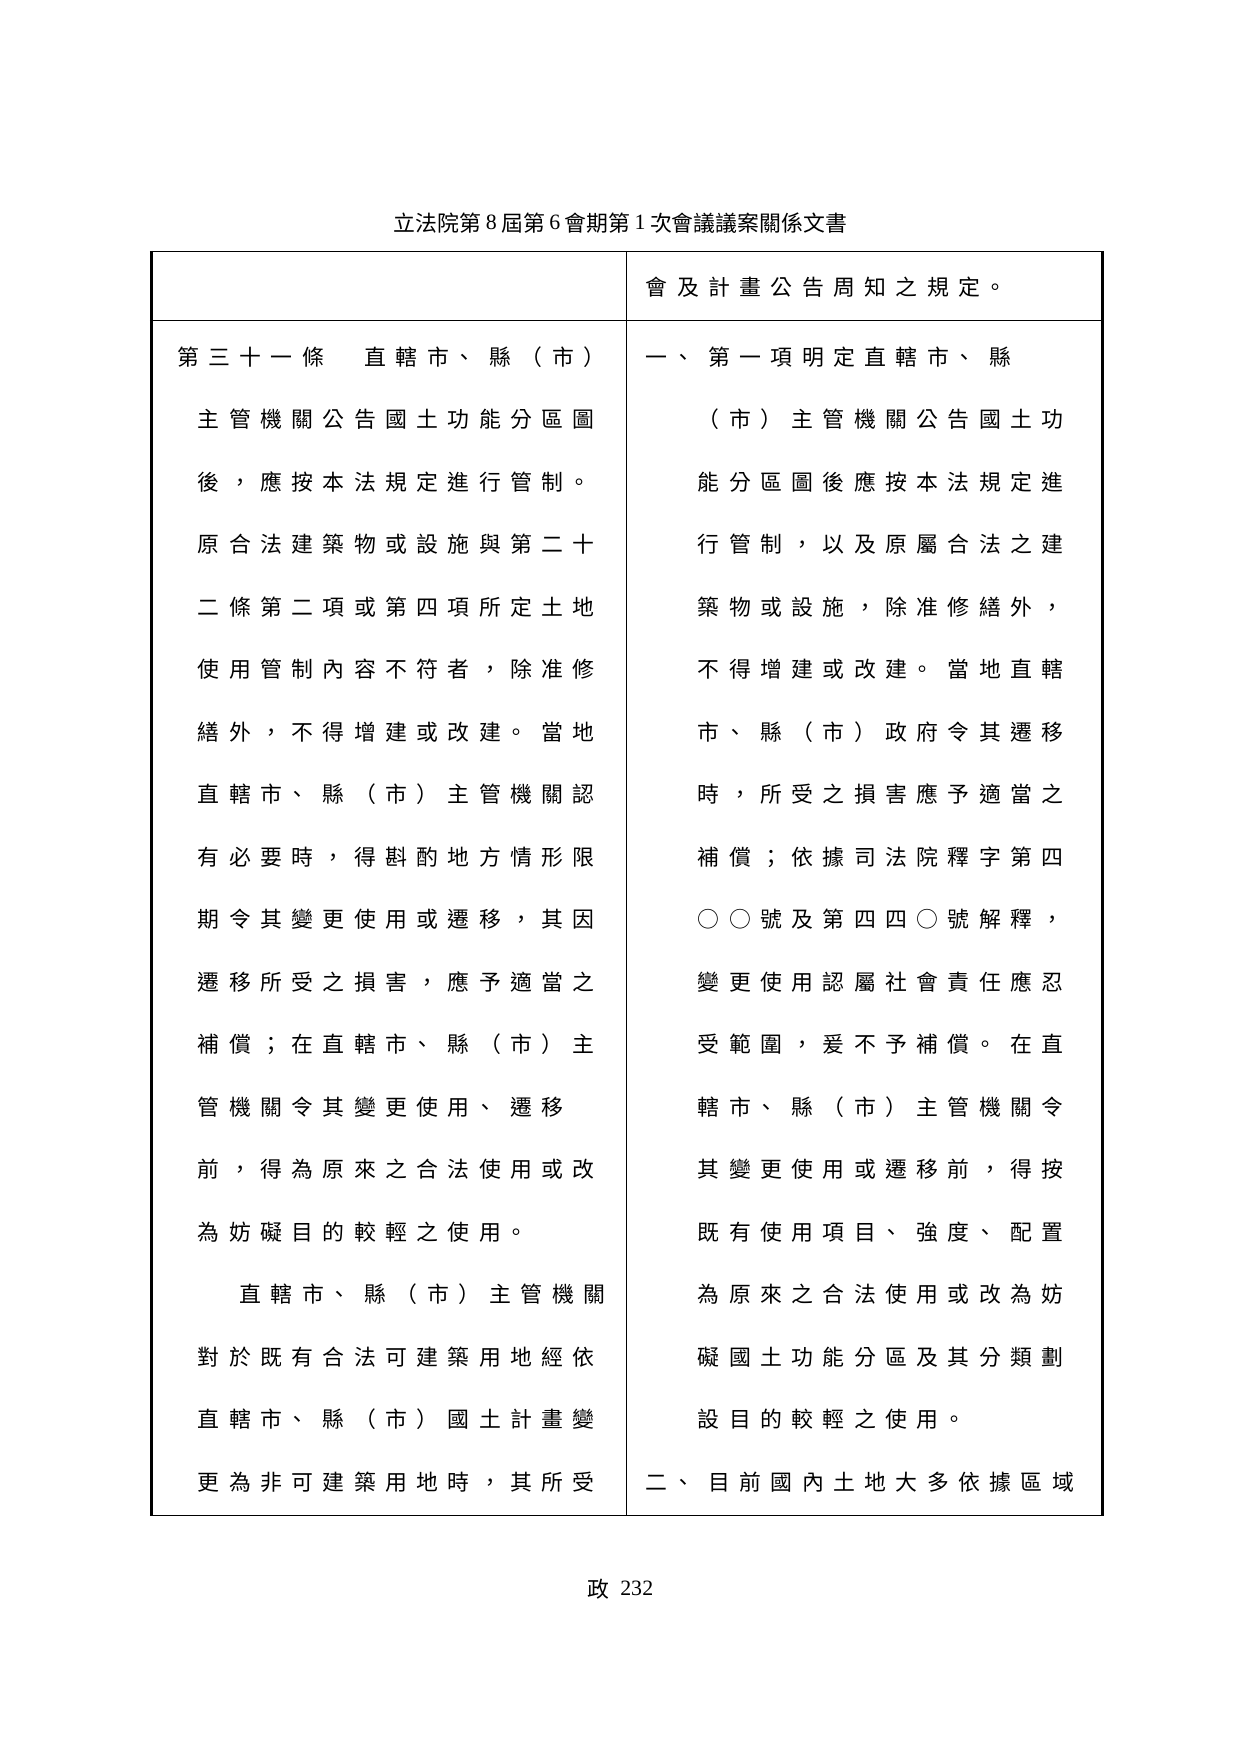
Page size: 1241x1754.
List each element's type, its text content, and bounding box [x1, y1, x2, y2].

table_cell [153, 252, 626, 320]
table_cell 一、第一項明定直轄市、縣（市）主管機關公告國土功能分區圖後應按本法規定進行管制，以及原屬合法之建築物或設施，除准修繕外，不得增建或改建。當地直轄市、縣（市）政府令其遷移時，所受之損害應予適當之補償；依據司法院釋字第四○○號及第四四○號解釋，變更使用認屬社會責任應忍受範圍，爰不予補償。在直轄市、縣（市）主管機關令其變更使用或遷移前，得按既有使用項目、強度、配置為原來之合法使用或改為妨礙國土功能分區及其分類劃設目的較輕之使用。 二、目前國內土地大多依據區域 [627, 321, 1101, 1514]
table_cell 第三十一條 直轄市、縣（市）主管機關公告國土功能分區圖後，應按本法規定進行管制。原合法建築物或設施與第二十二條第二項或第四項所定土地使用管制內容不符者，除准修繕外，不得增建或改建。當地直轄市、縣（市）主管機關認有必要時，得斟酌地方情形限期令其變更使用或遷移，其因遷移所受之損害，應予適當之補償；在直轄市、縣（市）主管機關令其變更使用、遷移前，得為原來之合法使用或改為妨礙目的較輕之使用。 直轄市、縣（市）主管機關對於既有合法可建築用地經依直轄市、縣（市）國土計畫變更為非可建築用地時，其所受 [153, 321, 626, 1514]
table_cell 會及計畫公告周知之規定。 [627, 252, 1101, 320]
